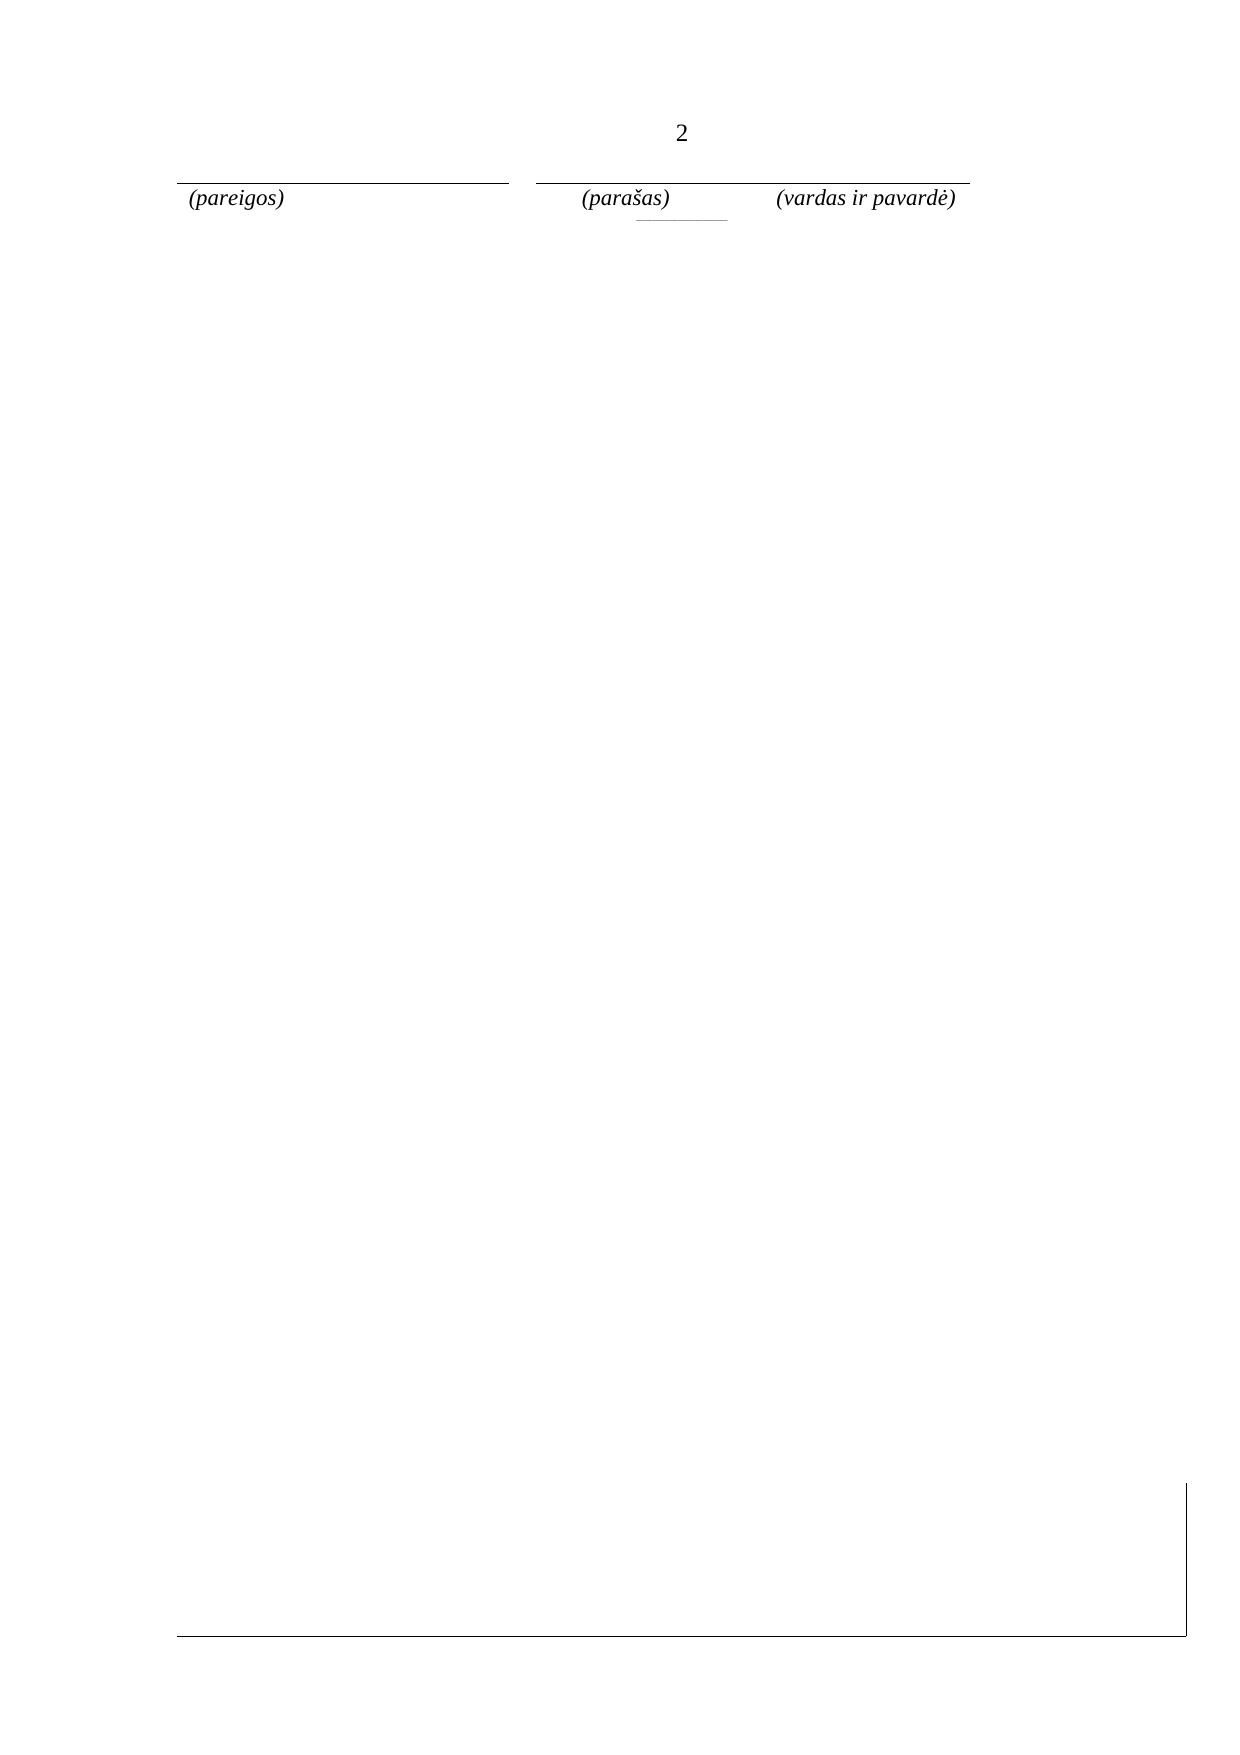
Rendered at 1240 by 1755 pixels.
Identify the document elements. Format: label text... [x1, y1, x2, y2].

text _________________________________ [177, 213, 1186, 222]
table_header (parašas) [536, 184, 718, 213]
table_header (pareigos) [177, 184, 509, 213]
table_header [718, 184, 764, 213]
table_header (vardas ir pavardė) [764, 184, 969, 213]
table_header [509, 183, 536, 213]
